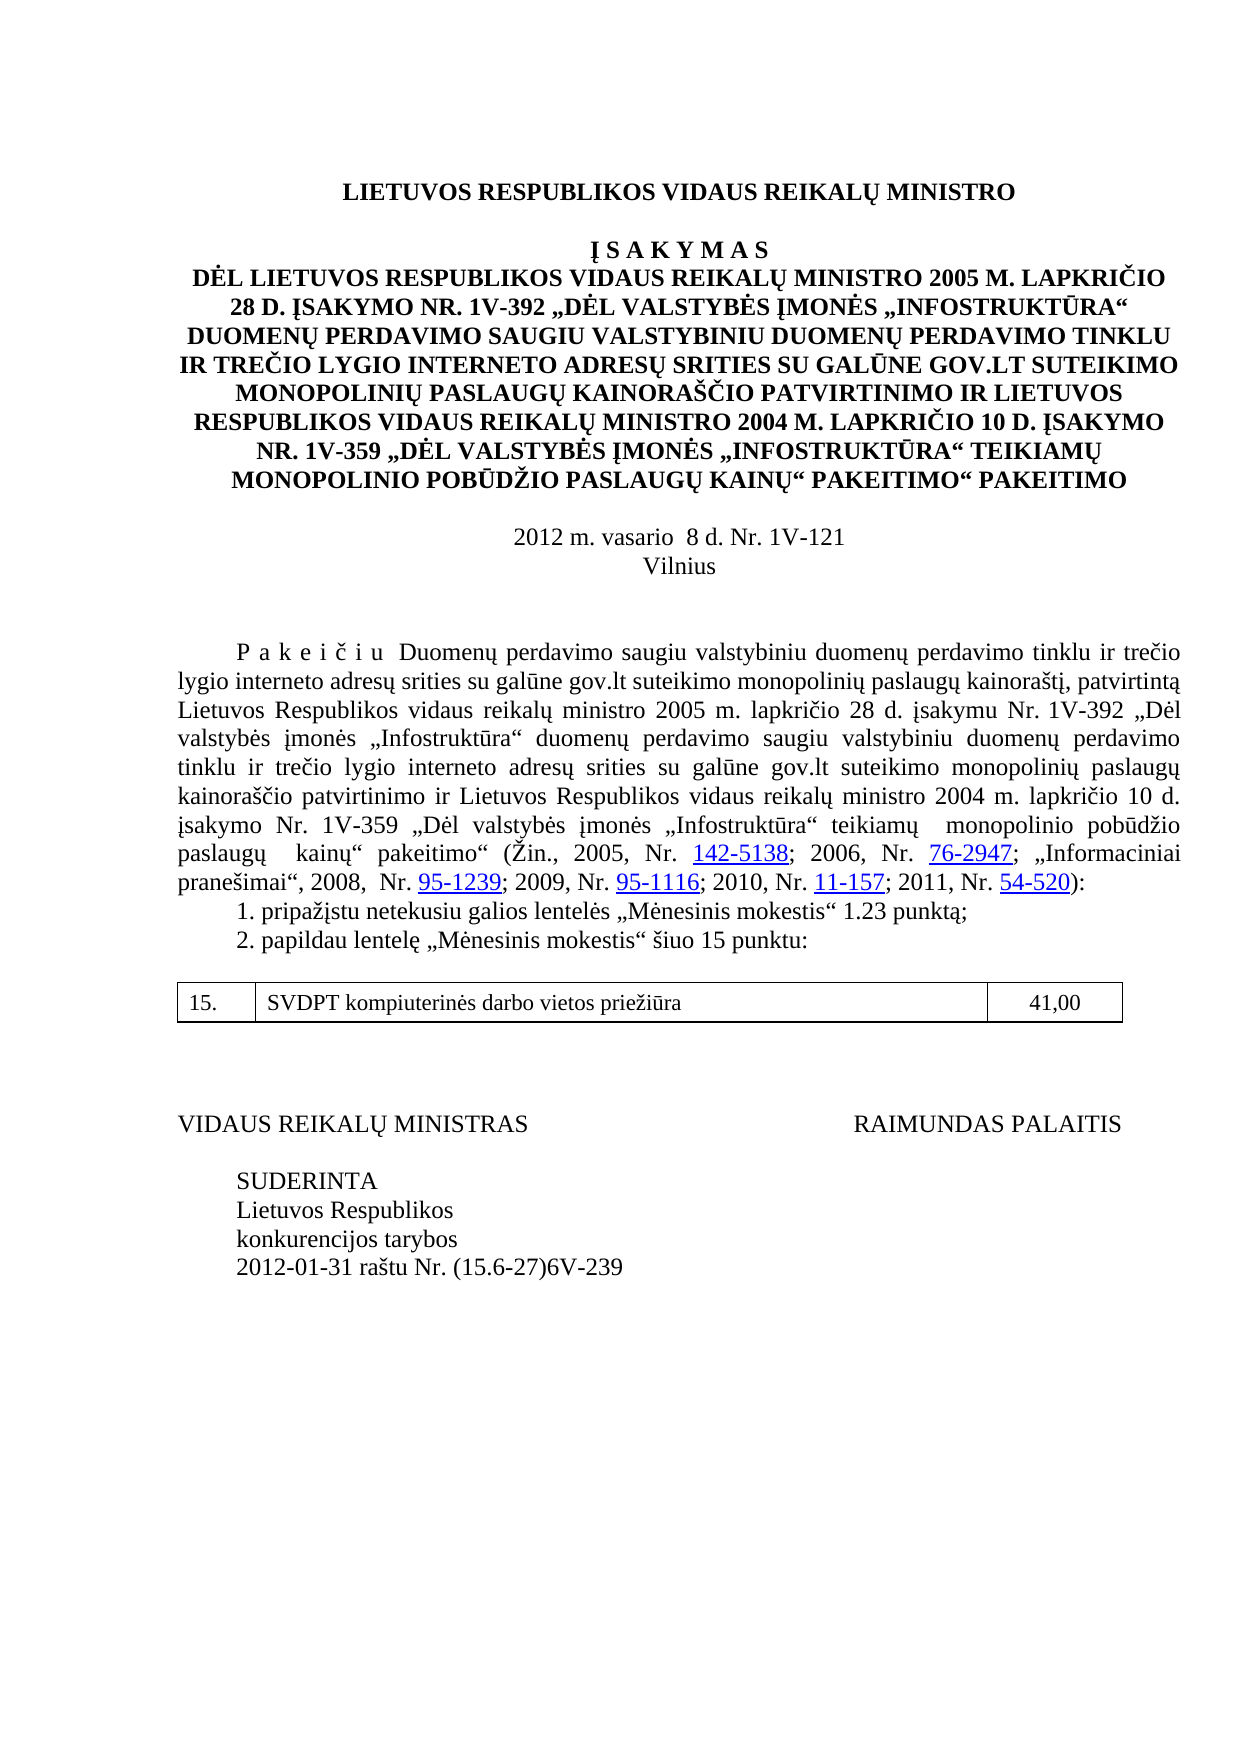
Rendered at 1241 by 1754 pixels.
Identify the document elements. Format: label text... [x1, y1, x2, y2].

text 2012 m. vasario 8 d. Nr. 1V-121 [177, 522, 1181, 551]
text P a k e i č i u Duomenų perdavimo saugiu valstybiniu duomenų perdavimo tinklu ir trečio lygio interneto adresų srities su galūne gov.lt suteikimo monopolinių paslaugų kainoraštį, patvirtintą Lietuvos Respublikos vidaus reikalų ministro 2005 m. lapkričio 28 d. įsakymu Nr. 1V-392 „Dėl valstybės įmonės „Infostruktūra“ duomenų perdavimo saugiu valstybiniu duomenų perdavimo tinklu ir trečio lygio interneto adresų srities su galūne gov.lt suteikimo monopolinių paslaugų kainoraščio patvirtinimo ir Lietuvos Respublikos vidaus reikalų ministro 2004 m. lapkričio 10 d. įsakymo Nr. 1V-359 „Dėl valstybės įmonės „Infostruktūra“ teikiamų monopolinio pobūdžio paslaugų kainų“ pakeitimo“ (Žin., 2005, Nr. 142-5138; 2006, Nr. 76-2947; „Informaciniai pranešimai“, 2008, Nr. 95-1239; 2009, Nr. 95-1116; 2010, Nr. 11-157; 2011, Nr. 54-520): [177, 637, 1181, 896]
text 1. pripažįstu netekusiu galios lentelės „Mėnesinis mokestis“ 1.23 punktą; [177, 896, 1181, 925]
text Lietuvos Respublikos [177, 1195, 1181, 1224]
text 2. papildau lentelę „Mėnesinis mokestis“ šiuo 15 punktu: [177, 925, 1181, 953]
text LIETUVOS RESPUBLIKOS VIDAUS REIKALŲ MINISTRO [177, 177, 1181, 206]
text konkurencijos tarybos [177, 1224, 1181, 1252]
text Vilnius [177, 551, 1181, 580]
table_header 15. [178, 983, 255, 1021]
text SUDERINTA [177, 1166, 1181, 1195]
table_header 41,00 [988, 983, 1122, 1021]
text Į S A K Y M A S [177, 235, 1181, 263]
text Vidaus reikalų ministras Raimundas Palaitis [177, 1109, 1181, 1137]
text DĖL LIETUVOS RESPUBLIKOS VIDAUS REIKALŲ MINISTRO 2005 M. LAPKRIČIO 28 D. ĮSAKYMO NR. 1V-392 „DĖL VALSTYBĖS ĮMONĖS „INFOSTRUKTŪRA“ DUOMENŲ PERDAVIMO SAUGIU VALSTYBINIU DUOMENŲ PERDAVIMO TINKLU IR TREČIO LYGIO INTERNETO ADRESŲ SRITIES SU GALŪNE GOV.LT SUTEIKIMO MONOPOLINIŲ PASLAUGŲ KAINORAŠČIO PATVIRTINIMO IR LIETUVOS RESPUBLIKOS VIDAUS REIKALŲ MINISTRO 2004 M. LAPKRIČIO 10 D. ĮSAKYMO NR. 1V-359 „DĖL VALSTYBĖS ĮMONĖS „INFOSTRUKTŪRA“ TEIKIAMŲ MONOPOLINIO POBŪDŽIO PASLAUGŲ KAINŲ“ PAKEITIMO“ Pakeitimo [177, 263, 1181, 493]
text 2012-01-31 raštu Nr. (15.6-27)6V-239 [177, 1252, 1181, 1281]
table_header SVDPT kompiuterinės darbo vietos priežiūra [256, 983, 987, 1021]
